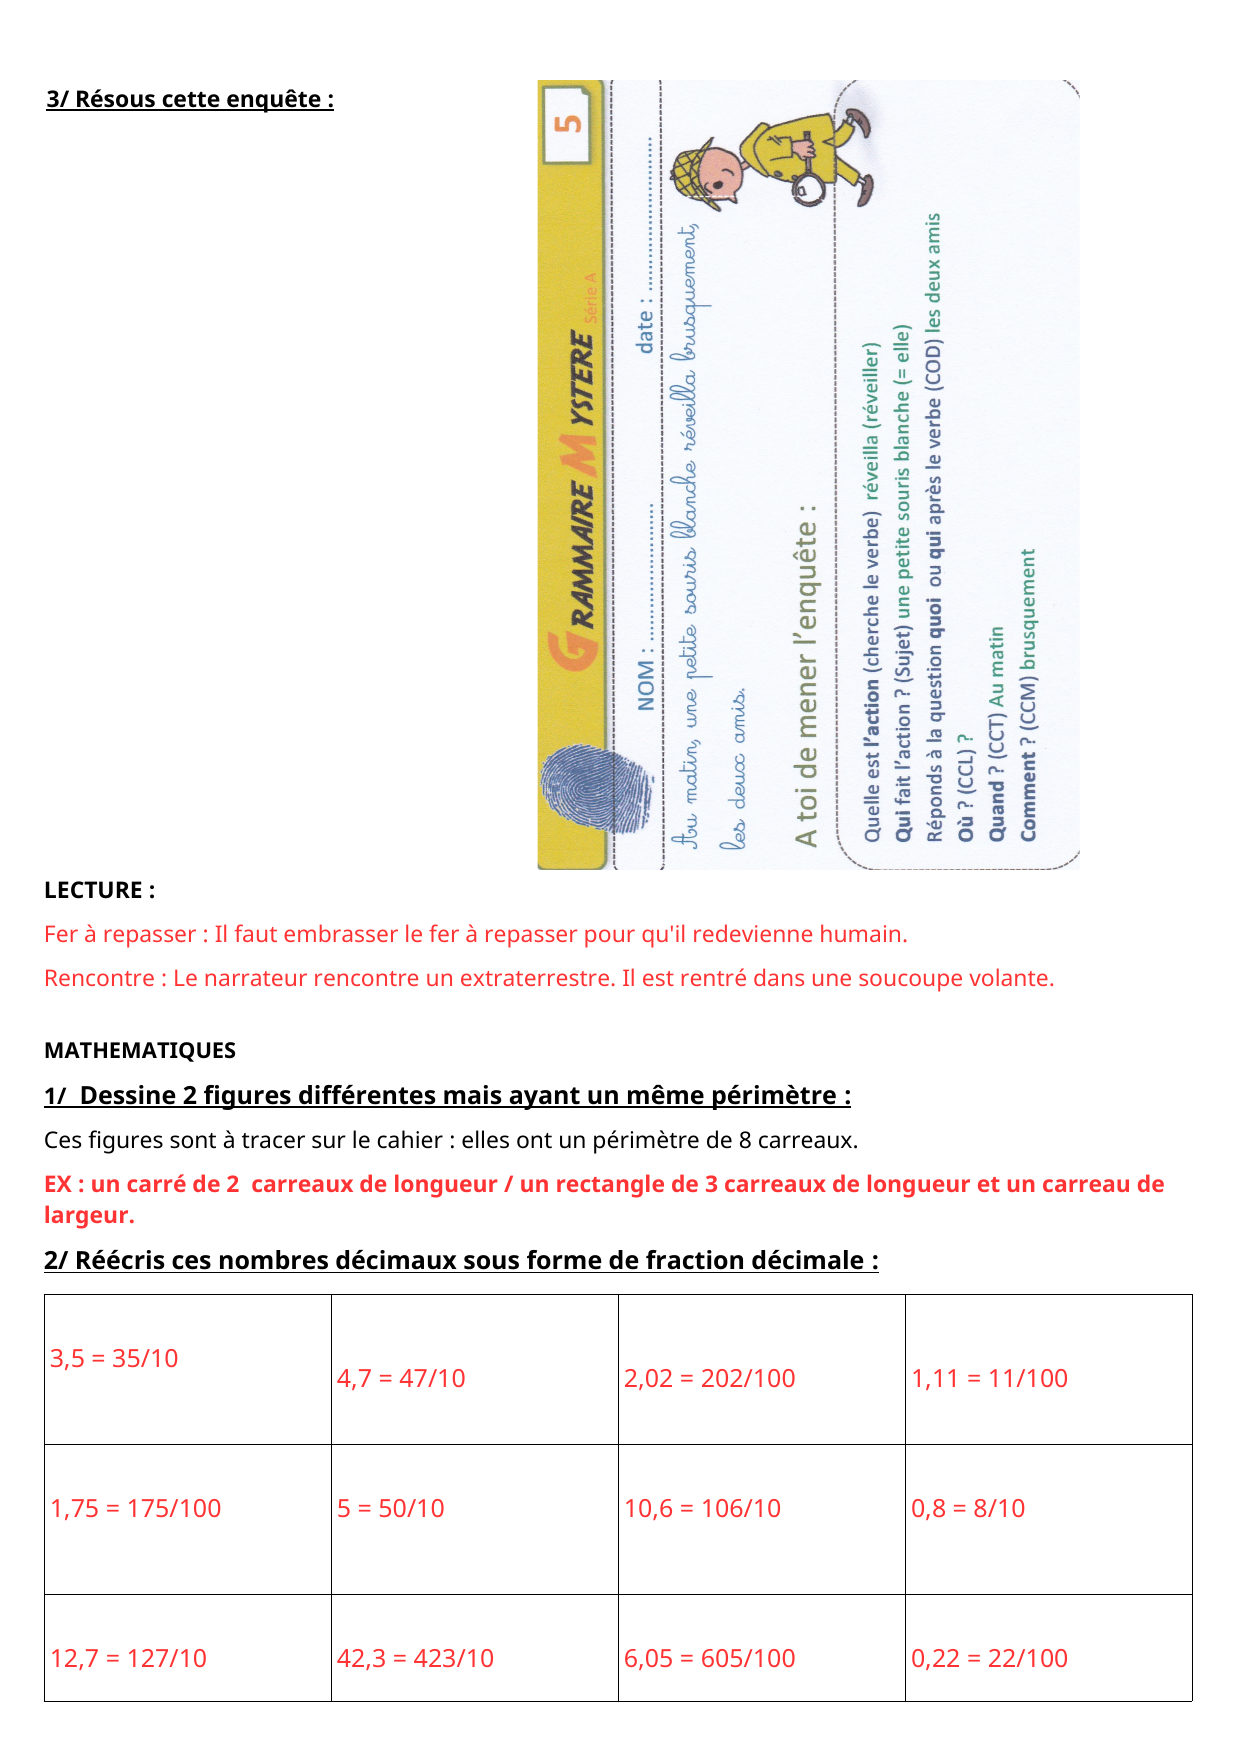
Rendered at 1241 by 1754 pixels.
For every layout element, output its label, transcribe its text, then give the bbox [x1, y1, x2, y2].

text 3/ Résous cette enquête : [46, 82, 364, 114]
text MATHEMATIQUES [44, 1035, 1192, 1065]
table_cell 6,05 = 605/100 [619, 1595, 905, 1701]
table_cell 12,7 = 127/10 [45, 1595, 331, 1701]
table_cell 1,75 = 175/100 [45, 1445, 331, 1594]
table_header 2,02 = 202/100 [619, 1295, 905, 1444]
table_cell 0,8 = 8/10 [906, 1445, 1192, 1594]
picture [537, 80, 1080, 870]
table_header 4,7 = 47/10 [332, 1295, 618, 1444]
text 2/ Réécris ces nombres décimaux sous forme de fraction décimale : [44, 1243, 1192, 1277]
text Fer à repasser : Il faut embrasser le fer à repasser pour qu'il redevienne humain. [44, 918, 1192, 949]
text LECTURE : [44, 874, 1192, 906]
table_cell 5 = 50/10 [332, 1445, 618, 1594]
table_cell 10,6 = 106/10 [619, 1445, 905, 1594]
text Ces figures sont à tracer sur le cahier : elles ont un périmètre de 8 carreaux. [44, 1124, 1192, 1155]
table_header 3,5 = 35/10 [45, 1295, 331, 1444]
table_cell 42,3 = 423/10 [332, 1595, 618, 1701]
table_header 1,11 = 11/100 [906, 1295, 1192, 1444]
text EX : un carré de 2 carreaux de longueur / un rectangle de 3 carreaux de longueur et un carreau de largeur. [44, 1168, 1192, 1230]
text Rencontre : Le narrateur rencontre un extraterrestre. Il est rentré dans une soucoupe volante. [44, 962, 1192, 993]
table_cell 0,22 = 22/100 [906, 1595, 1192, 1701]
text 1/ Dessine 2 figures différentes mais ayant un même périmètre : [44, 1077, 1192, 1111]
